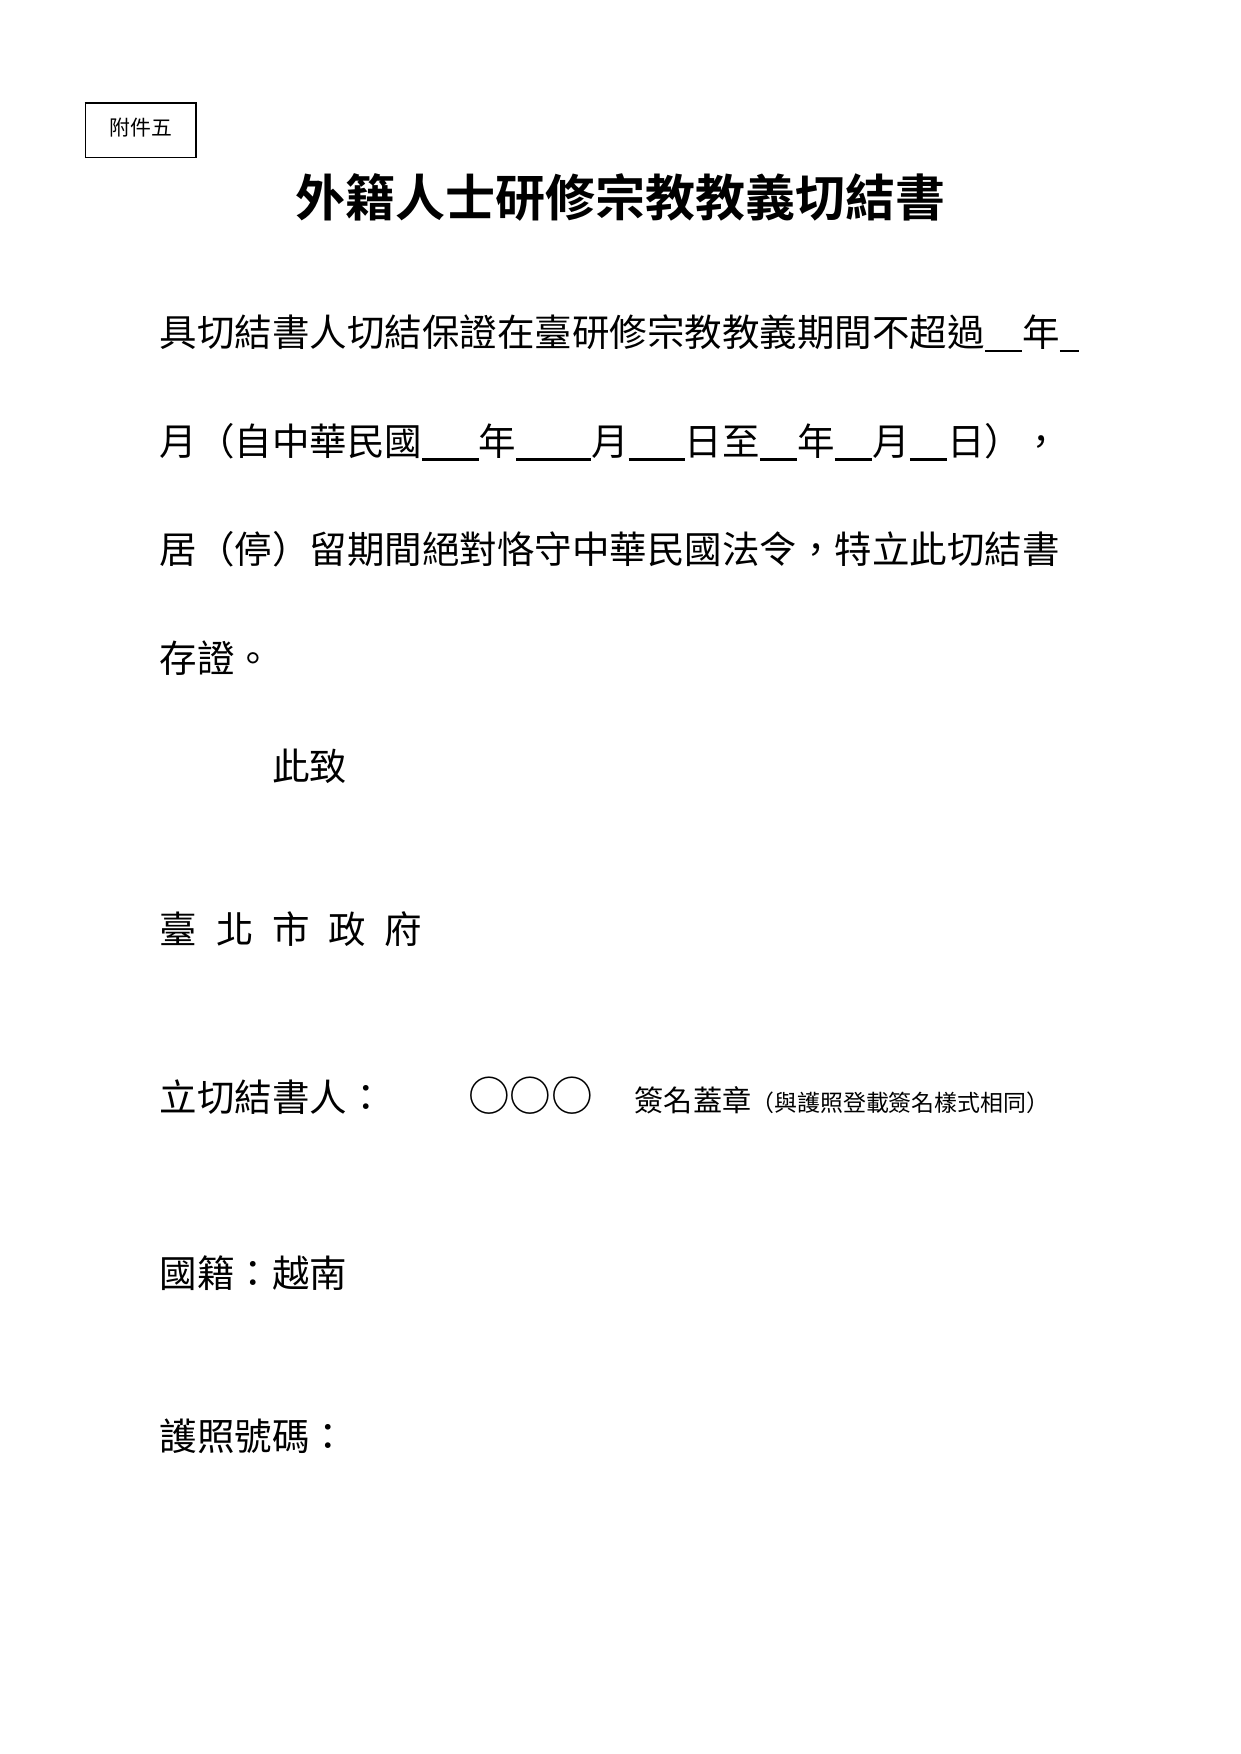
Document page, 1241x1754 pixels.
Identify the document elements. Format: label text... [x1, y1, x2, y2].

text 具切結書人切結保證在臺研修宗教教義期間不超過 年 月（自中華民國 年 月 日至 年 月 日），居（停）留期間絕對恪守中華民國法令，特立此切結書存證。 [159, 303, 1081, 683]
text 護照號碼： [159, 1407, 1081, 1461]
text 外籍人士研修宗教教義切結書 [159, 158, 1081, 231]
text 立切結書人： ○○○ 簽名蓋章（與護照登載簽名樣式相同） [159, 1063, 1081, 1123]
text 國籍：越南 [159, 1244, 1081, 1298]
text 此致 [159, 737, 1081, 791]
text [86, 104, 195, 157]
text 臺 北 市 政 府 [159, 900, 1081, 954]
text 附件五 [101, 111, 180, 141]
